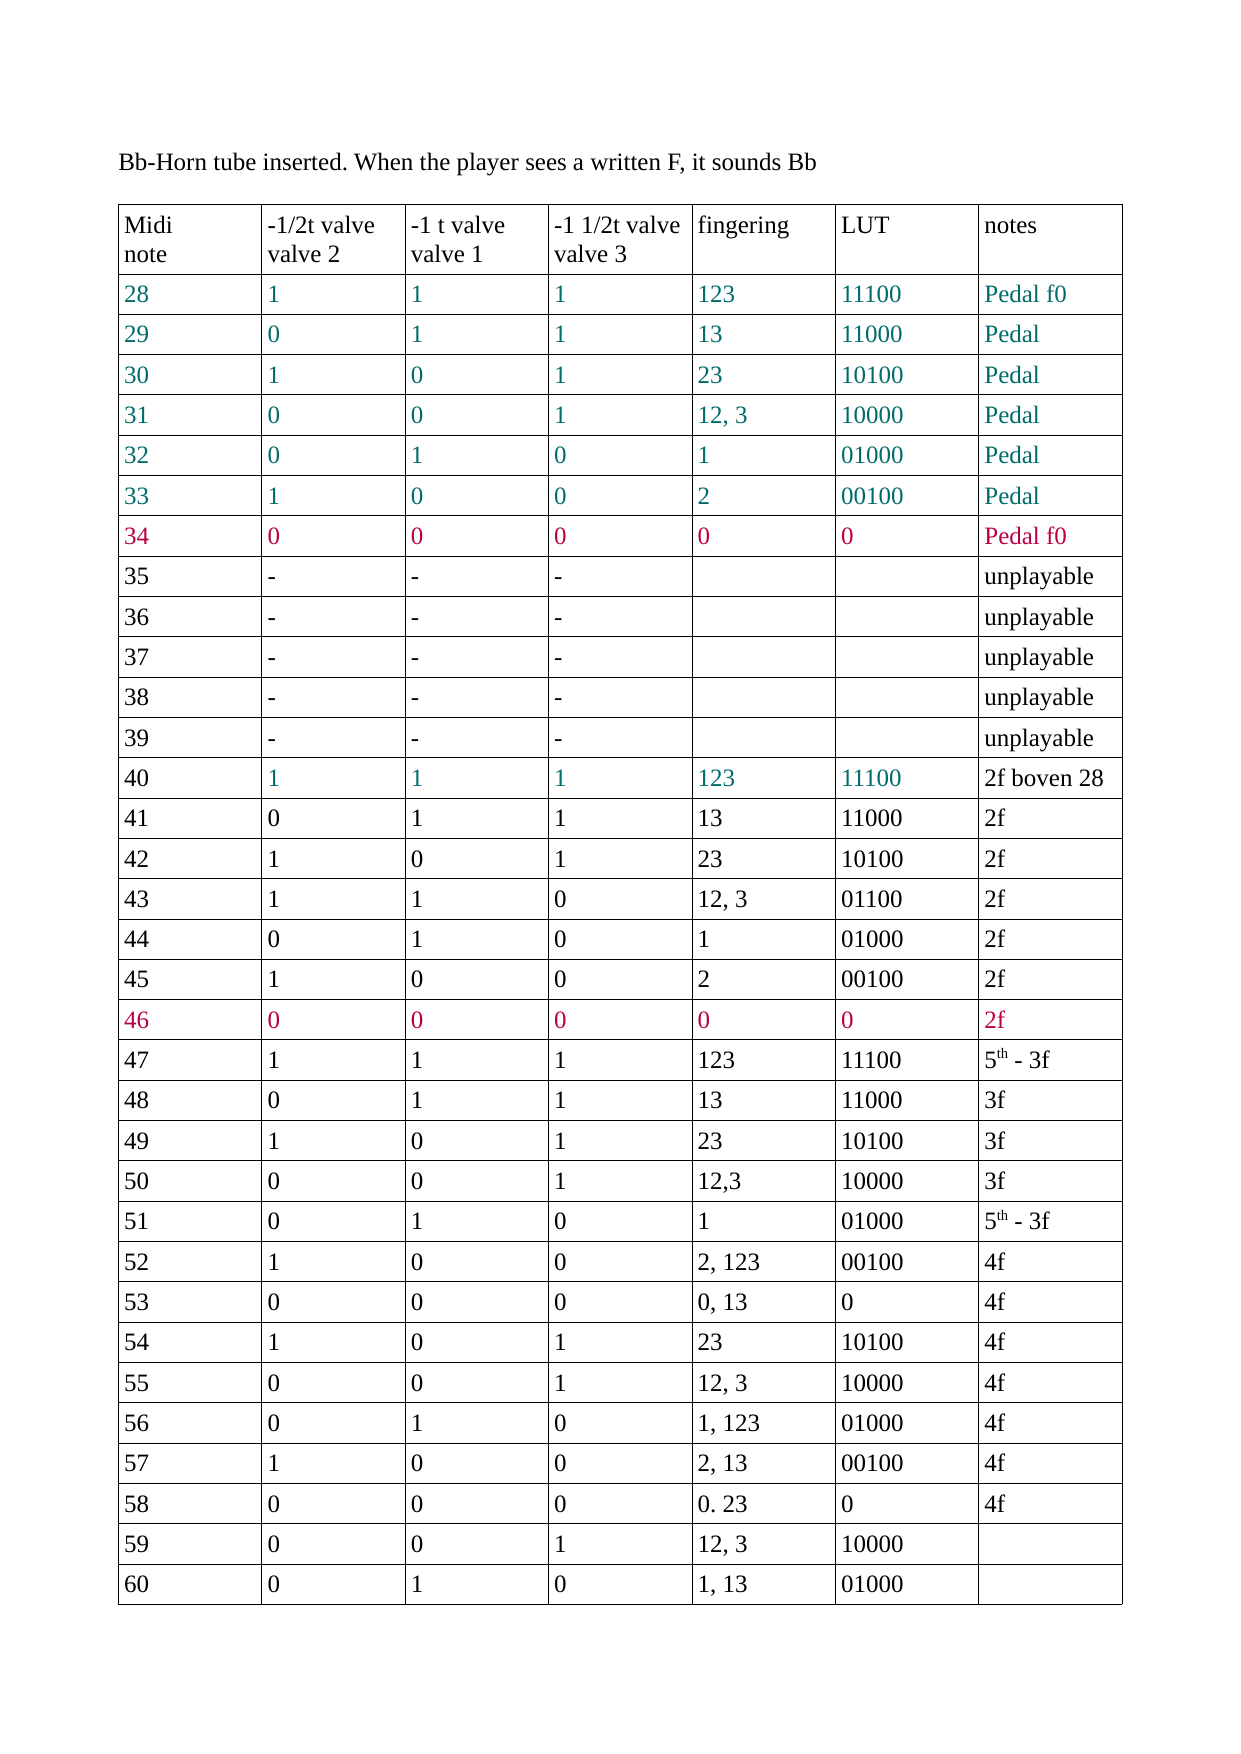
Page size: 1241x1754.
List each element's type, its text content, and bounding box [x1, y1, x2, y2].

table_cell 123 [693, 275, 835, 314]
table_cell 0 [262, 1000, 405, 1039]
table_cell 10000 [836, 1524, 978, 1563]
table_cell unplayable [979, 678, 1122, 717]
table_cell 0 [406, 476, 548, 515]
table_cell 11000 [836, 1081, 978, 1120]
table_cell 0 [406, 1363, 548, 1402]
table_cell 0 [406, 1121, 548, 1160]
table_cell 13 [693, 1081, 835, 1120]
table_cell [836, 557, 978, 596]
table_cell 0 [262, 1282, 405, 1322]
table_cell 1 [549, 1040, 692, 1080]
table_cell 4f [979, 1242, 1122, 1281]
table_cell 2f [979, 1000, 1122, 1039]
table_cell 40 [119, 758, 261, 797]
table_cell 0 [262, 920, 405, 959]
table_cell 30 [119, 355, 261, 394]
table_cell 0 [549, 436, 692, 475]
table_cell [979, 1524, 1122, 1563]
table_cell 01000 [836, 920, 978, 959]
table_cell 13 [693, 315, 835, 354]
table_cell 12, 3 [693, 1363, 835, 1402]
table_cell [693, 557, 835, 596]
table_cell 59 [119, 1524, 261, 1563]
table_cell [836, 597, 978, 636]
table_cell 0 [406, 355, 548, 394]
table_cell 10100 [836, 1323, 978, 1362]
table_cell 1, 13 [693, 1565, 835, 1604]
table_cell - [262, 718, 405, 757]
table_cell 1 [406, 275, 548, 314]
table_cell 11100 [836, 1040, 978, 1080]
table_cell 32 [119, 436, 261, 475]
table_cell 1 [406, 879, 548, 918]
table_cell 1 [262, 476, 405, 515]
table_cell 0 [406, 1323, 548, 1362]
table_cell 1 [549, 1121, 692, 1160]
table_cell - [262, 678, 405, 717]
table_cell 0 [406, 1484, 548, 1523]
table_cell 1 [406, 799, 548, 838]
table_cell 1 [262, 879, 405, 918]
table_cell 0 [262, 315, 405, 354]
table_cell 1, 123 [693, 1403, 835, 1442]
table_cell 1 [262, 275, 405, 314]
table_cell 2 [693, 476, 835, 515]
table_cell 41 [119, 799, 261, 838]
table_cell 2f [979, 879, 1122, 918]
table_cell 10100 [836, 355, 978, 394]
table_cell Pedal [979, 395, 1122, 435]
table_cell 0 [693, 1000, 835, 1039]
table_cell 0. 23 [693, 1484, 835, 1523]
table_cell 0 [406, 395, 548, 435]
table_cell unplayable [979, 597, 1122, 636]
table_cell Pedal f0 [979, 275, 1122, 314]
table_cell 1 [406, 315, 548, 354]
table_cell 55 [119, 1363, 261, 1402]
table_cell - [262, 637, 405, 677]
table_header -1/2t valve valve 2 [262, 205, 405, 273]
table_cell 5th - 3f [979, 1040, 1122, 1080]
table_cell 46 [119, 1000, 261, 1039]
table_cell 0 [549, 516, 692, 556]
table_cell unplayable [979, 557, 1122, 596]
table_cell 0 [262, 1363, 405, 1402]
table_cell 0 [262, 1403, 405, 1442]
table_cell 01000 [836, 1403, 978, 1442]
table_cell 12,3 [693, 1161, 835, 1201]
table_cell 0, 13 [693, 1282, 835, 1322]
table_cell 44 [119, 920, 261, 959]
table_cell 1 [406, 920, 548, 959]
table_cell 0 [406, 1000, 548, 1039]
table_cell 00100 [836, 1242, 978, 1281]
table_cell 2f [979, 839, 1122, 878]
table_cell [836, 678, 978, 717]
table_cell 0 [693, 516, 835, 556]
table_cell 51 [119, 1202, 261, 1241]
table_cell 31 [119, 395, 261, 435]
table_cell 1 [262, 1040, 405, 1080]
table_cell Pedal f0 [979, 516, 1122, 556]
table_cell 1 [262, 1121, 405, 1160]
table_header -1 1/2t valve valve 3 [549, 205, 692, 273]
table_cell 0 [406, 960, 548, 999]
table_cell 0 [549, 1444, 692, 1483]
table_cell 01000 [836, 436, 978, 475]
table_cell 54 [119, 1323, 261, 1362]
table_cell 0 [549, 920, 692, 959]
table_cell 0 [406, 1524, 548, 1563]
table_cell - [549, 637, 692, 677]
table_cell 10100 [836, 1121, 978, 1160]
table_cell 1 [406, 1040, 548, 1080]
table_cell 1 [549, 395, 692, 435]
table_cell [836, 637, 978, 677]
table_cell 1 [693, 920, 835, 959]
table_cell - [262, 597, 405, 636]
table_cell 0 [262, 1161, 405, 1201]
table_cell 0 [836, 1282, 978, 1322]
table_cell [693, 637, 835, 677]
table_cell 01000 [836, 1202, 978, 1241]
table_cell 0 [262, 395, 405, 435]
table_cell 1 [549, 1081, 692, 1120]
table_cell 0 [836, 1484, 978, 1523]
table_cell 1 [693, 1202, 835, 1241]
table_cell - [406, 597, 548, 636]
table_cell 37 [119, 637, 261, 677]
table_cell 1 [262, 1242, 405, 1281]
table_cell 10100 [836, 839, 978, 878]
table_cell 1 [549, 1363, 692, 1402]
table_cell 2, 123 [693, 1242, 835, 1281]
table_cell Pedal [979, 315, 1122, 354]
table_cell 10000 [836, 1161, 978, 1201]
table_cell 123 [693, 758, 835, 797]
table_cell 0 [262, 799, 405, 838]
table_cell 23 [693, 1323, 835, 1362]
table_cell 45 [119, 960, 261, 999]
table_cell 0 [549, 879, 692, 918]
table_cell 0 [549, 1242, 692, 1281]
table_cell 4f [979, 1403, 1122, 1442]
table_cell 11100 [836, 758, 978, 797]
table_cell 0 [549, 1282, 692, 1322]
table_cell 33 [119, 476, 261, 515]
table_cell [693, 678, 835, 717]
table_cell 0 [262, 1484, 405, 1523]
table_header notes [979, 205, 1122, 273]
table_cell - [406, 637, 548, 677]
table_cell 4f [979, 1282, 1122, 1322]
table_cell - [549, 557, 692, 596]
table_cell 5th - 3f [979, 1202, 1122, 1241]
table_cell 1 [549, 275, 692, 314]
table_cell unplayable [979, 637, 1122, 677]
table_cell 0 [406, 1444, 548, 1483]
table_cell 57 [119, 1444, 261, 1483]
table_cell 1 [262, 839, 405, 878]
table_cell 60 [119, 1565, 261, 1604]
table_cell 12, 3 [693, 879, 835, 918]
table_cell 0 [262, 436, 405, 475]
table_header -1 t valve valve 1 [406, 205, 548, 273]
table_cell 1 [262, 960, 405, 999]
table_cell 1 [549, 315, 692, 354]
table_cell unplayable [979, 718, 1122, 757]
table_cell 1 [549, 758, 692, 797]
table_cell 00100 [836, 1444, 978, 1483]
table_cell [979, 1565, 1122, 1604]
table_cell 0 [549, 1202, 692, 1241]
table_cell [693, 718, 835, 757]
table_cell 1 [262, 1323, 405, 1362]
table_cell 0 [549, 1565, 692, 1604]
table_cell 3f [979, 1161, 1122, 1201]
table_cell 4f [979, 1323, 1122, 1362]
table_cell 11000 [836, 799, 978, 838]
table_cell 1 [406, 758, 548, 797]
table_cell 0 [262, 1524, 405, 1563]
table_cell 48 [119, 1081, 261, 1120]
table_cell 0 [549, 476, 692, 515]
table_cell 39 [119, 718, 261, 757]
table_cell 00100 [836, 476, 978, 515]
table_cell 11000 [836, 315, 978, 354]
table_cell 50 [119, 1161, 261, 1201]
table_cell 0 [549, 1484, 692, 1523]
table_cell 0 [262, 1565, 405, 1604]
table_header fingering [693, 205, 835, 273]
table_cell 0 [406, 516, 548, 556]
table_cell 1 [549, 1524, 692, 1563]
table_cell 3f [979, 1121, 1122, 1160]
table_cell 2f boven 28 [979, 758, 1122, 797]
table_cell 0 [406, 1242, 548, 1281]
table_cell 10000 [836, 395, 978, 435]
table_cell 11100 [836, 275, 978, 314]
table_cell 4f [979, 1363, 1122, 1402]
table_cell 4f [979, 1444, 1122, 1483]
table_cell Pedal [979, 436, 1122, 475]
table_cell 23 [693, 1121, 835, 1160]
table_cell 0 [262, 516, 405, 556]
table_cell 23 [693, 839, 835, 878]
table_cell [693, 597, 835, 636]
table_cell 1 [549, 355, 692, 394]
table_cell 2f [979, 920, 1122, 959]
table_cell 47 [119, 1040, 261, 1080]
table_cell 0 [262, 1081, 405, 1120]
text Bb-Horn tube inserted. When the player sees a written F, it sounds Bb [118, 147, 1122, 176]
table_cell 4f [979, 1484, 1122, 1523]
table_cell - [549, 597, 692, 636]
table_cell 2, 13 [693, 1444, 835, 1483]
table_cell 0 [262, 1202, 405, 1241]
table_cell Pedal [979, 476, 1122, 515]
table_cell 0 [406, 1282, 548, 1322]
table_cell Pedal [979, 355, 1122, 394]
table_cell - [549, 718, 692, 757]
table_cell 2 [693, 960, 835, 999]
table_cell 0 [549, 960, 692, 999]
table_cell 3f [979, 1081, 1122, 1120]
table_cell 12, 3 [693, 1524, 835, 1563]
table_cell 23 [693, 355, 835, 394]
table_cell 0 [549, 1000, 692, 1039]
table_cell 36 [119, 597, 261, 636]
table_cell - [406, 557, 548, 596]
table_cell 12, 3 [693, 395, 835, 435]
table_cell - [406, 678, 548, 717]
table_cell 1 [262, 355, 405, 394]
table_cell 1 [693, 436, 835, 475]
table_cell 01000 [836, 1565, 978, 1604]
table_cell - [406, 718, 548, 757]
table_cell 43 [119, 879, 261, 918]
table_cell 49 [119, 1121, 261, 1160]
table_cell 2f [979, 960, 1122, 999]
table_cell 35 [119, 557, 261, 596]
table_cell 10000 [836, 1363, 978, 1402]
table_cell 53 [119, 1282, 261, 1322]
table_cell 2f [979, 799, 1122, 838]
table_cell 42 [119, 839, 261, 878]
table_cell 52 [119, 1242, 261, 1281]
table_cell 0 [549, 1403, 692, 1442]
table_cell 0 [406, 1161, 548, 1201]
table_cell 38 [119, 678, 261, 717]
table_cell 0 [406, 839, 548, 878]
table_cell 13 [693, 799, 835, 838]
table_cell 1 [549, 1323, 692, 1362]
table_cell 123 [693, 1040, 835, 1080]
table_cell 1 [262, 758, 405, 797]
table_cell 00100 [836, 960, 978, 999]
table_cell 1 [549, 799, 692, 838]
table_cell 1 [262, 1444, 405, 1483]
table_cell 1 [406, 1202, 548, 1241]
table_cell 1 [549, 839, 692, 878]
table_cell 1 [406, 1403, 548, 1442]
table_cell 0 [836, 1000, 978, 1039]
table_cell 29 [119, 315, 261, 354]
table_cell 1 [406, 1565, 548, 1604]
table_cell 58 [119, 1484, 261, 1523]
table_cell - [549, 678, 692, 717]
table_cell 1 [406, 436, 548, 475]
table_cell 1 [549, 1161, 692, 1201]
table_cell - [262, 557, 405, 596]
table_header LUT [836, 205, 978, 273]
table_cell 34 [119, 516, 261, 556]
table_cell 0 [836, 516, 978, 556]
table_cell [836, 718, 978, 757]
table_cell 28 [119, 275, 261, 314]
table_cell 56 [119, 1403, 261, 1442]
table_cell 01100 [836, 879, 978, 918]
table_header Midi note [119, 205, 261, 273]
table_cell 1 [406, 1081, 548, 1120]
